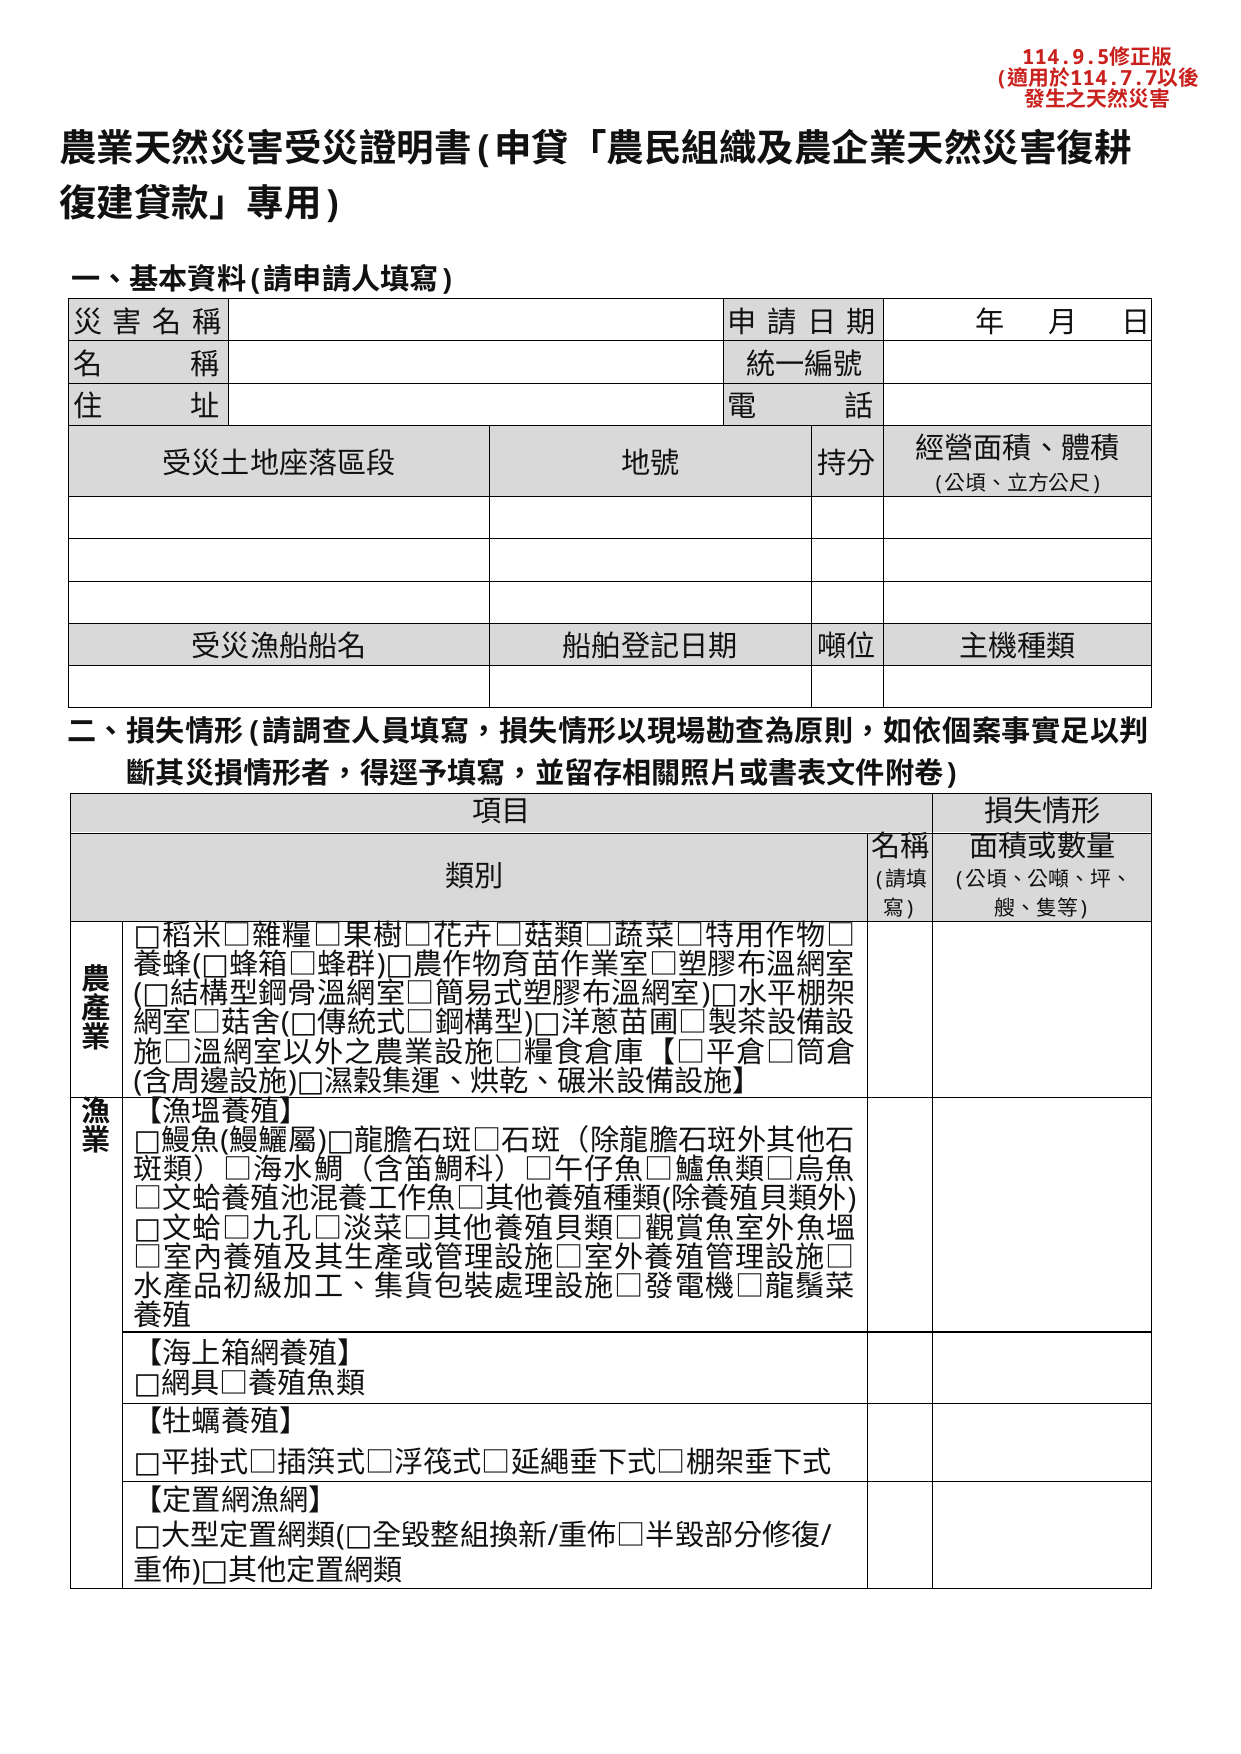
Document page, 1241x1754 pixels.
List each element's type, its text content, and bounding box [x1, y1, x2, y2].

table_header [229, 299, 723, 340]
table_cell 主機種類 [884, 624, 1151, 665]
table_cell [229, 384, 723, 425]
table_cell 船舶登記日期 [490, 624, 811, 665]
table_cell 受災漁船船名 [69, 624, 489, 665]
text 二、損失情形(請調查人員填寫，損失情形以現場勘查為原則，如依個案事實足以判斷其災損情形者，得逕予填寫，並留存相關照片或書表文件附卷) [67, 708, 1152, 792]
table_header 年 月 日 [884, 299, 1151, 340]
table_cell [868, 1333, 932, 1402]
table_cell 名稱 (請填寫) [868, 834, 932, 921]
table_cell [812, 497, 883, 538]
table_cell [884, 497, 1151, 538]
table_cell [490, 539, 811, 581]
table_cell [868, 1098, 932, 1331]
table_header 申 請 日 期 [724, 299, 883, 340]
text 一、基本資料(請申請人填寫) [71, 256, 1193, 298]
table_cell [868, 922, 932, 1097]
table_header 項目 [71, 794, 932, 832]
table_cell [868, 1482, 932, 1588]
table_cell [933, 1098, 1151, 1331]
table_cell 統一編號 [724, 341, 883, 383]
table_cell 地號 [490, 426, 811, 496]
table_cell [884, 539, 1151, 581]
table_cell 漁 業 [71, 1098, 122, 1588]
table_cell 住 址 [69, 384, 228, 425]
table_cell [69, 539, 489, 581]
table_cell [812, 539, 883, 581]
table_cell 農 產 業 [71, 922, 122, 1097]
table_header 損失情形 [933, 794, 1151, 832]
table_cell [490, 497, 811, 538]
table_cell 噸位 [812, 624, 883, 665]
table_cell [933, 1482, 1151, 1588]
table_cell [884, 582, 1151, 623]
table_cell 類別 [71, 834, 867, 921]
table_cell 【海上箱網養殖】 □網具□養殖魚類 [123, 1333, 867, 1402]
table_cell 受災土地座落區段 [69, 426, 489, 496]
table_cell [933, 922, 1151, 1097]
table_cell [69, 582, 489, 623]
table_cell [490, 666, 811, 707]
table_cell [933, 1404, 1151, 1481]
table_cell 【漁塭養殖】 □鰻魚(鰻鱺屬)□龍膽石斑□石斑（除龍膽石斑外其他石斑類）□海水鯛（含笛鯛科）□午仔魚□鱸魚類□烏魚□文蛤養殖池混養工作魚□其他養殖種類(除養殖貝類外)□文蛤□九孔□淡菜□其他養殖貝類□觀賞魚室外魚塭□室內養殖及其生產或管理設施□室外養殖管理設施□水產品初級加工、集貨包裝處理設施□發電機□龍鬚菜養殖 [123, 1098, 867, 1331]
table_cell 電 話 [724, 384, 883, 425]
table_cell [884, 341, 1151, 383]
table_cell 經營面積、體積 (公頃、立方公尺) [884, 426, 1151, 496]
text 農業天然災害受災證明書(申貸「農民組織及農企業天然災害復耕復建貸款」專用) [59, 118, 1152, 227]
table_cell [812, 666, 883, 707]
table_cell 【定置網漁網】 □大型定置網類(□全毀整組換新/重佈□半毀部分修復/重佈)□其他定置網類 [123, 1482, 867, 1588]
table_cell 名 稱 [69, 341, 228, 383]
table_cell [812, 582, 883, 623]
table_cell [933, 1333, 1151, 1402]
table_cell [69, 497, 489, 538]
table_cell 持分 [812, 426, 883, 496]
table_cell 【牡蠣養殖】 □平掛式□插篊式□浮筏式□延繩垂下式□棚架垂下式 [123, 1404, 867, 1481]
table_cell [884, 666, 1151, 707]
table_cell [490, 582, 811, 623]
table_cell □稻米□雜糧□果樹□花卉□菇類□蔬菜□特用作物□養蜂(□蜂箱□蜂群)□農作物育苗作業室□塑膠布溫網室(□結構型鋼骨溫網室□簡易式塑膠布溫網室)□水平棚架網室□菇舍(□傳統式□鋼構型)□洋蔥苗圃□製茶設備設施□溫網室以外之農業設施□糧食倉庫【□平倉□筒倉(含周邊設施)□濕穀集運、烘乾、碾米設備設施】 [123, 922, 867, 1097]
table_cell [884, 384, 1151, 425]
table_cell [69, 666, 489, 707]
table_cell [229, 341, 723, 383]
table_cell [868, 1404, 932, 1481]
table_header 災 害 名 稱 [69, 299, 228, 340]
table_cell 面積或數量 (公頃、公噸、坪、艘、隻等) [933, 834, 1151, 921]
